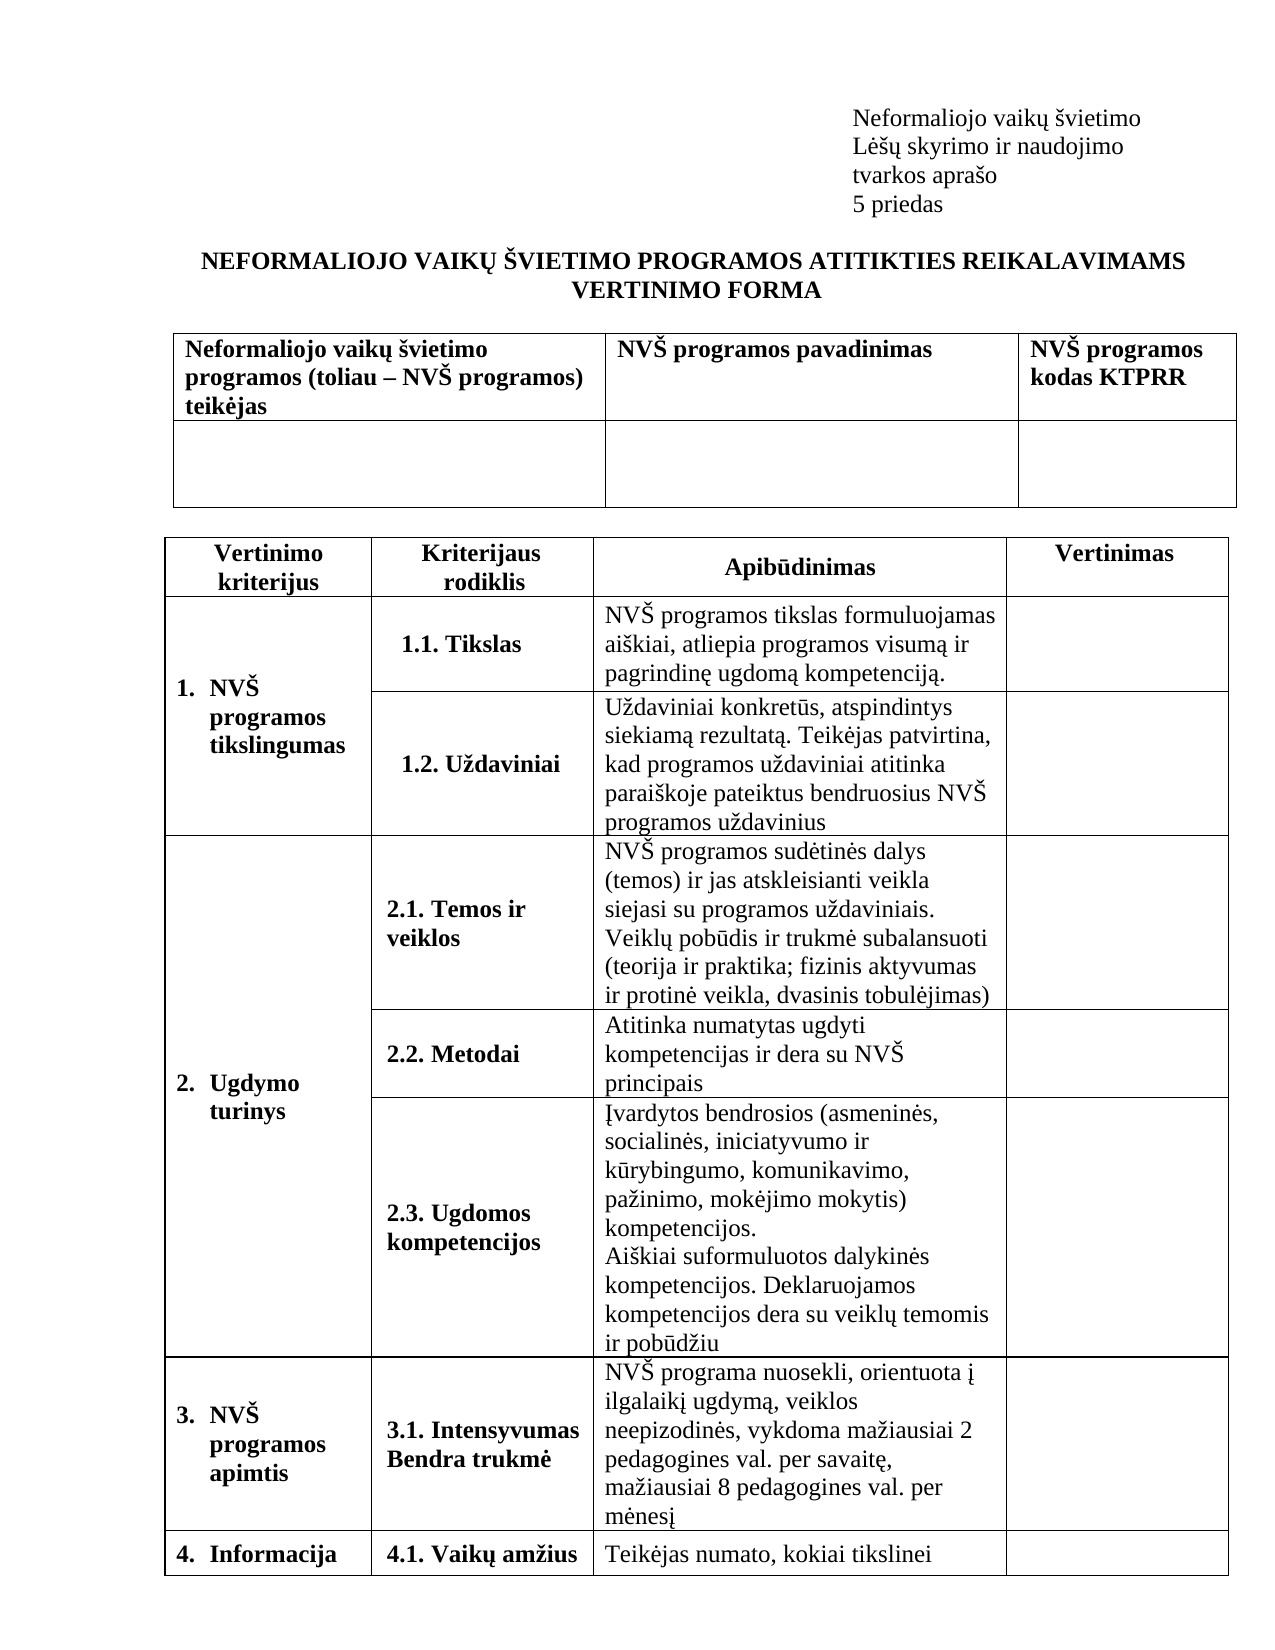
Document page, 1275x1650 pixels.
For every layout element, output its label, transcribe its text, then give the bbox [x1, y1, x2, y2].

table_cell [1007, 597, 1228, 691]
table_cell 4. Informacija [166, 1531, 371, 1575]
table_cell Teikėjas numato, kokiai tikslinei [594, 1531, 1006, 1575]
table_cell 1.2. Uždaviniai [372, 692, 593, 835]
text 5 priedas [852, 189, 1216, 218]
table_cell NVŠ programos tikslas formuluojamas aiškiai, atliepia programos visumą ir pagrindinę ugdomą kompetenciją. [594, 597, 1006, 691]
table_header Apibūdinimas [594, 538, 1006, 596]
table_cell [174, 421, 605, 507]
table_cell 1. NVŠ programos tikslingumas [166, 597, 371, 835]
text Lėšų skyrimo ir naudojimo [852, 131, 1216, 160]
table_cell 3.1. Intensyvumas Bendra trukmė [372, 1358, 593, 1530]
table_cell NVŠ programa nuosekli, orientuota į ilgalaikį ugdymą, veiklos neepizodinės, vykdoma mažiausiai 2 pedagogines val. per savaitę, mažiausiai 8 pedagogines val. per mėnesį [594, 1358, 1006, 1530]
table_cell [1007, 1010, 1228, 1097]
text Neformaliojo vaikų švietimo [777, 103, 1216, 131]
table_cell [1007, 1358, 1228, 1530]
text Neformaliojo vaikų ŠVIETIMO programOS atitikties reikalavimams [177, 246, 1216, 275]
table_cell [606, 421, 1018, 507]
table_cell [1007, 836, 1228, 1009]
table_cell 2. Ugdymo turinys [166, 836, 371, 1356]
table_cell [1019, 421, 1236, 507]
table_cell 2.2. Metodai [372, 1010, 593, 1097]
table_cell 1.1. Tikslas [372, 597, 593, 691]
table_cell NVŠ programos sudėtinės dalys (temos) ir jas atskleisianti veikla siejasi su programos uždaviniais. Veiklų pobūdis ir trukmė subalansuoti (teorija ir praktika; fizinis aktyvumas ir protinė veikla, dvasinis tobulėjimas) [594, 836, 1006, 1009]
table_header Vertinimo kriterijus [166, 538, 371, 596]
table_header Kriterijaus rodiklis [372, 538, 593, 596]
table_cell [1007, 1531, 1228, 1575]
text tvarkos aprašo [852, 160, 1216, 189]
table_cell 3. NVŠ programos apimtis [166, 1358, 371, 1530]
table_cell Atitinka numatytas ugdyti kompetencijas ir dera su NVŠ principais [594, 1010, 1006, 1097]
table_header Neformaliojo vaikų švietimo programos (toliau – NVŠ programos) teikėjas [174, 334, 605, 420]
table_header Vertinimas [1007, 538, 1228, 596]
table_cell [1007, 692, 1228, 835]
table_header NVŠ programos kodas KTPRR [1019, 334, 1236, 420]
table_cell 2.1. Temos ir veiklos [372, 836, 593, 1009]
table_cell Uždaviniai konkretūs, atspindintys siekiamą rezultatą. Teikėjas patvirtina, kad programos uždaviniai atitinka paraiškoje pateiktus bendruosius NVŠ programos uždavinius [594, 692, 1006, 835]
text VERTINIMO FORMA [177, 275, 1216, 304]
table_header NVŠ programos pavadinimas [606, 334, 1018, 420]
table_cell 2.3. Ugdomos kompetencijos [372, 1098, 593, 1356]
table_cell [1007, 1098, 1228, 1356]
table_cell Įvardytos bendrosios (asmeninės, socialinės, iniciatyvumo ir kūrybingumo, komunikavimo, pažinimo, mokėjimo mokytis) kompetencijos. Aiškiai suformuluotos dalykinės kompetencijos. Deklaruojamos kompetencijos dera su veiklų temomis ir pobūdžiu [594, 1098, 1006, 1356]
table_cell 4.1. Vaikų amžius [372, 1531, 593, 1575]
